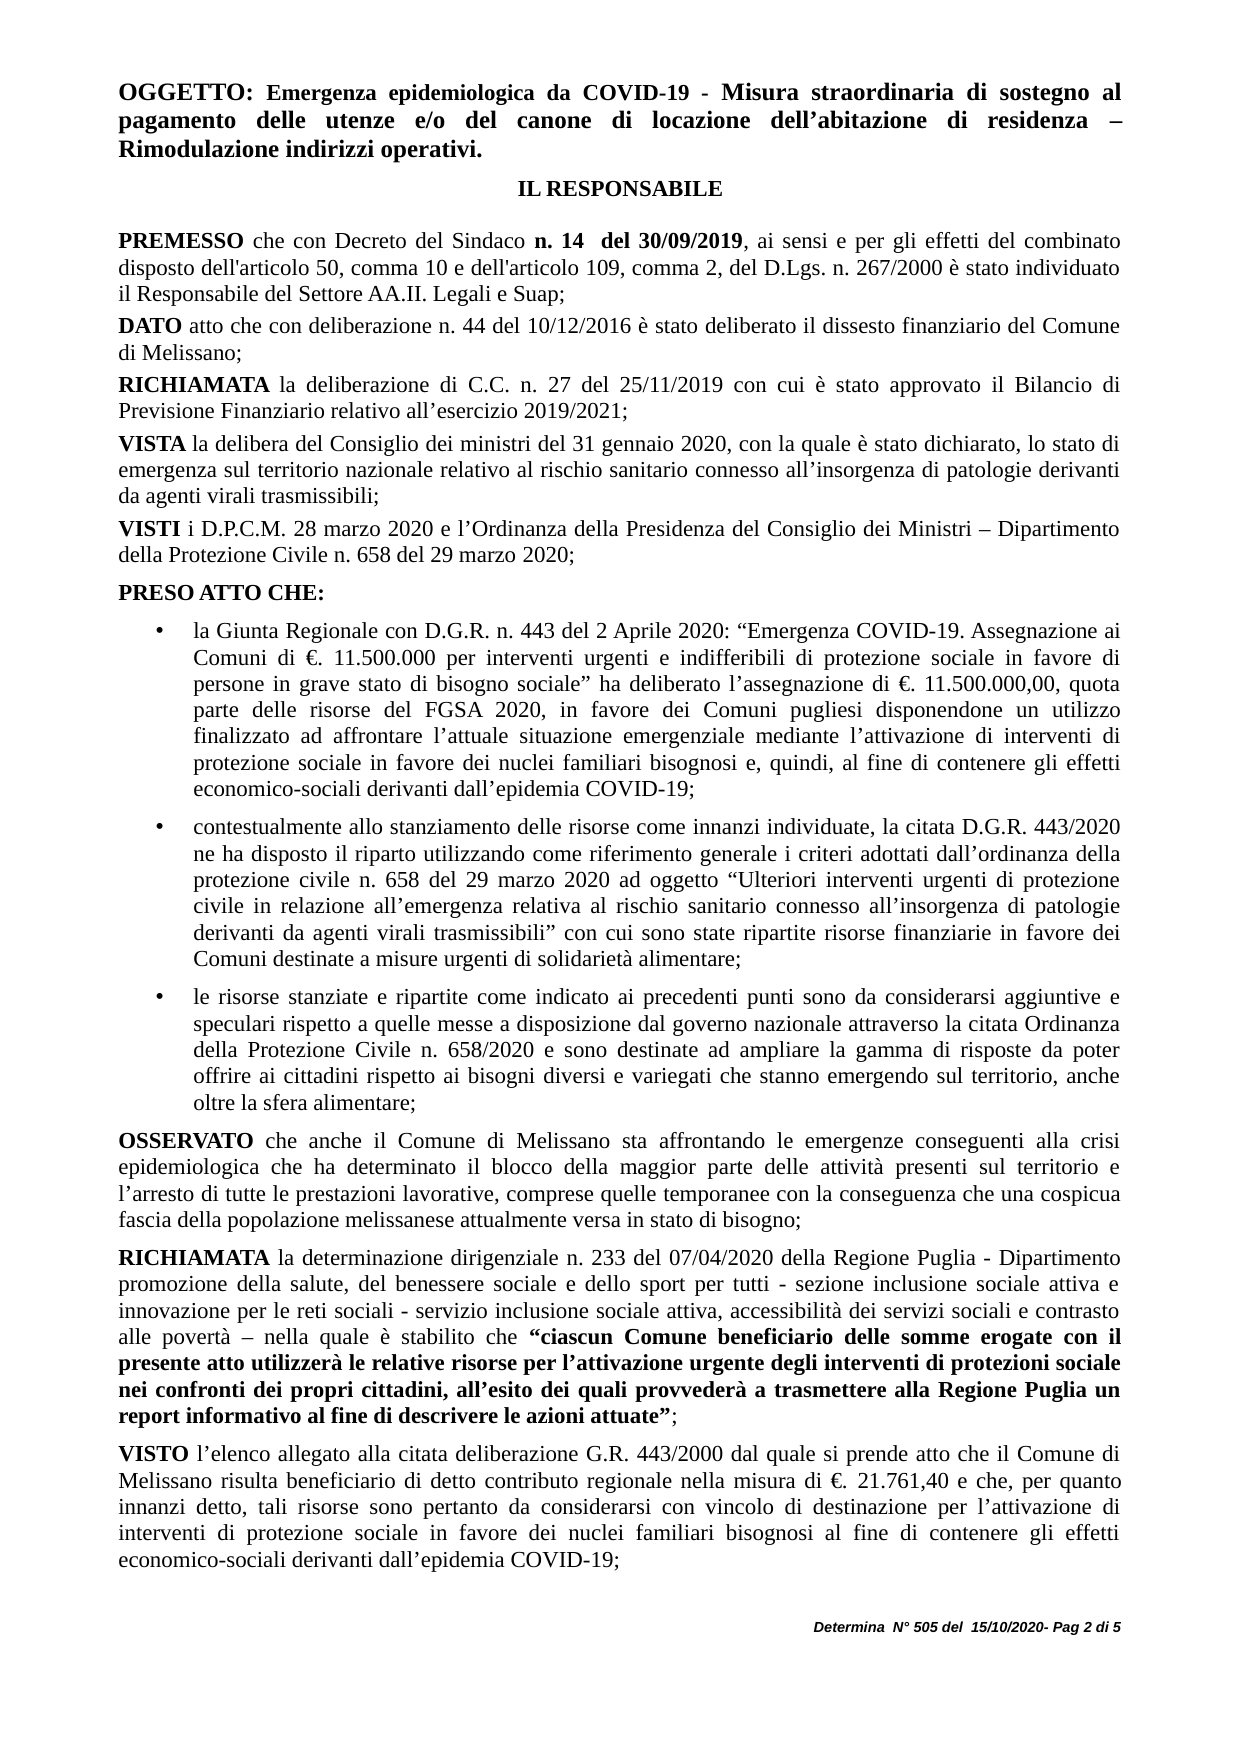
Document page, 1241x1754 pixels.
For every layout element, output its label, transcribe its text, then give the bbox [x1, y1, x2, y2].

text DATO atto che con deliberazione n. 44 del 10/12/2016 è stato deliberato il dissesto finanziario del Comune di Melissano; [118, 312, 1122, 365]
text RICHIAMATA la deliberazione di C.C. n. 27 del 25/11/2019 con cui è stato approvato il Bilancio di Previsione Finanziario relativo all’esercizio 2019/2021; [118, 371, 1122, 424]
text IL RESPONSABILE [118, 174, 1122, 201]
text RICHIAMATA la determinazione dirigenziale n. 233 del 07/04/2020 della Regione Puglia - Dipartimento promozione della salute, del benessere sociale e dello sport per tutti - sezione inclusione sociale attiva e innovazione per le reti sociali - servizio inclusione sociale attiva, accessibilità dei servizi sociali e contrasto alle povertà – nella quale è stabilito che “ciascun Comune beneficiario delle somme erogate con il presente atto utilizzerà le relative risorse per l’attivazione urgente degli interventi di protezioni sociale nei confronti dei propri cittadini, all’esito dei quali provvederà a trasmettere alla Regione Puglia un report informativo al fine di descrivere le azioni attuate”; [118, 1244, 1122, 1428]
text PRESO ATTO CHE: [118, 579, 1122, 605]
text VISTI i D.P.C.M. 28 marzo 2020 e l’Ordinanza della Presidenza del Consiglio dei Ministri – Dipartimento della Protezione Civile n. 658 del 29 marzo 2020; [118, 514, 1122, 567]
text PREMESSO che con Decreto del Sindaco n. 14 del 30/09/2019, ai sensi e per gli effetti del combinato disposto dell'articolo 50, comma 10 e dell'articolo 109, comma 2, del D.Lgs. n. 267/2000 è stato individuato il Responsabile del Settore AA.II. Legali e Suap; [118, 227, 1122, 306]
text OSSERVATO che anche il Comune di Melissano sta affrontando le emergenze conseguenti alla crisi epidemiologica che ha determinato il blocco della maggior parte delle attività presenti sul territorio e l’arresto di tutte le prestazioni lavorative, comprese quelle temporanee con la conseguenza che una cospicua fascia della popolazione melissanese attualmente versa in stato di bisogno; [118, 1127, 1122, 1232]
list le risorse stanziate e ripartite come indicato ai precedenti punti sono da considerarsi aggiuntive e speculari rispetto a quelle messe a disposizione dal governo nazionale attraverso la citata Ordinanza della Protezione Civile n. 658/2020 e sono destinate ad ampliare la gamma di risposte da poter offrire ai cittadini rispetto ai bisogni diversi e variegati che stanno emergendo sul territorio, anche oltre la sfera alimentare; [156, 983, 1122, 1115]
text VISTA la delibera del Consiglio dei ministri del 31 gennaio 2020, con la quale è stato dichiarato, lo stato di emergenza sul territorio nazionale relativo al rischio sanitario connesso all’insorgenza di patologie derivanti da agenti virali trasmissibili; [118, 429, 1122, 509]
text VISTO l’elenco allegato alla citata deliberazione G.R. 443/2000 dal quale si prende atto che il Comune di Melissano risulta beneficiario di detto contributo regionale nella misura di €. 21.761,40 e che, per quanto innanzi detto, tali risorse sono pertanto da considerarsi con vincolo di destinazione per l’attivazione di interventi di protezione sociale in favore dei nuclei familiari bisognosi al fine di contenere gli effetti economico-sociali derivanti dall’epidemia COVID-19; [118, 1440, 1122, 1572]
text OGGETTO: Emergenza epidemiologica da COVID-19 - Misura straordinaria di sostegno al pagamento delle utenze e/o del canone di locazione dell’abitazione di residenza – Rimodulazione indirizzi operativi. [118, 77, 1122, 163]
list la Giunta Regionale con D.G.R. n. 443 del 2 Aprile 2020: “Emergenza COVID-19. Assegnazione ai Comuni di €. 11.500.000 per interventi urgenti e indifferibili di protezione sociale in favore di persone in grave stato di bisogno sociale” ha deliberato l’assegnazione di €. 11.500.000,00, quota parte delle risorse del FGSA 2020, in favore dei Comuni pugliesi disponendone un utilizzo finalizzato ad affrontare l’attuale situazione emergenziale mediante l’attivazione di interventi di protezione sociale in favore dei nuclei familiari bisognosi e, quindi, al fine di contenere gli effetti economico-sociali derivanti dall’epidemia COVID-19; [156, 617, 1122, 802]
list contestualmente allo stanziamento delle risorse come innanzi individuate, la citata D.G.R. 443/2020 ne ha disposto il riparto utilizzando come riferimento generale i criteri adottati dall’ordinanza della protezione civile n. 658 del 29 marzo 2020 ad oggetto “Ulteriori interventi urgenti di protezione civile in relazione all’emergenza relativa al rischio sanitario connesso all’insorgenza di patologie derivanti da agenti virali trasmissibili” con cui sono state ripartite risorse finanziarie in favore dei Comuni destinate a misure urgenti di solidarietà alimentare; [156, 813, 1122, 972]
